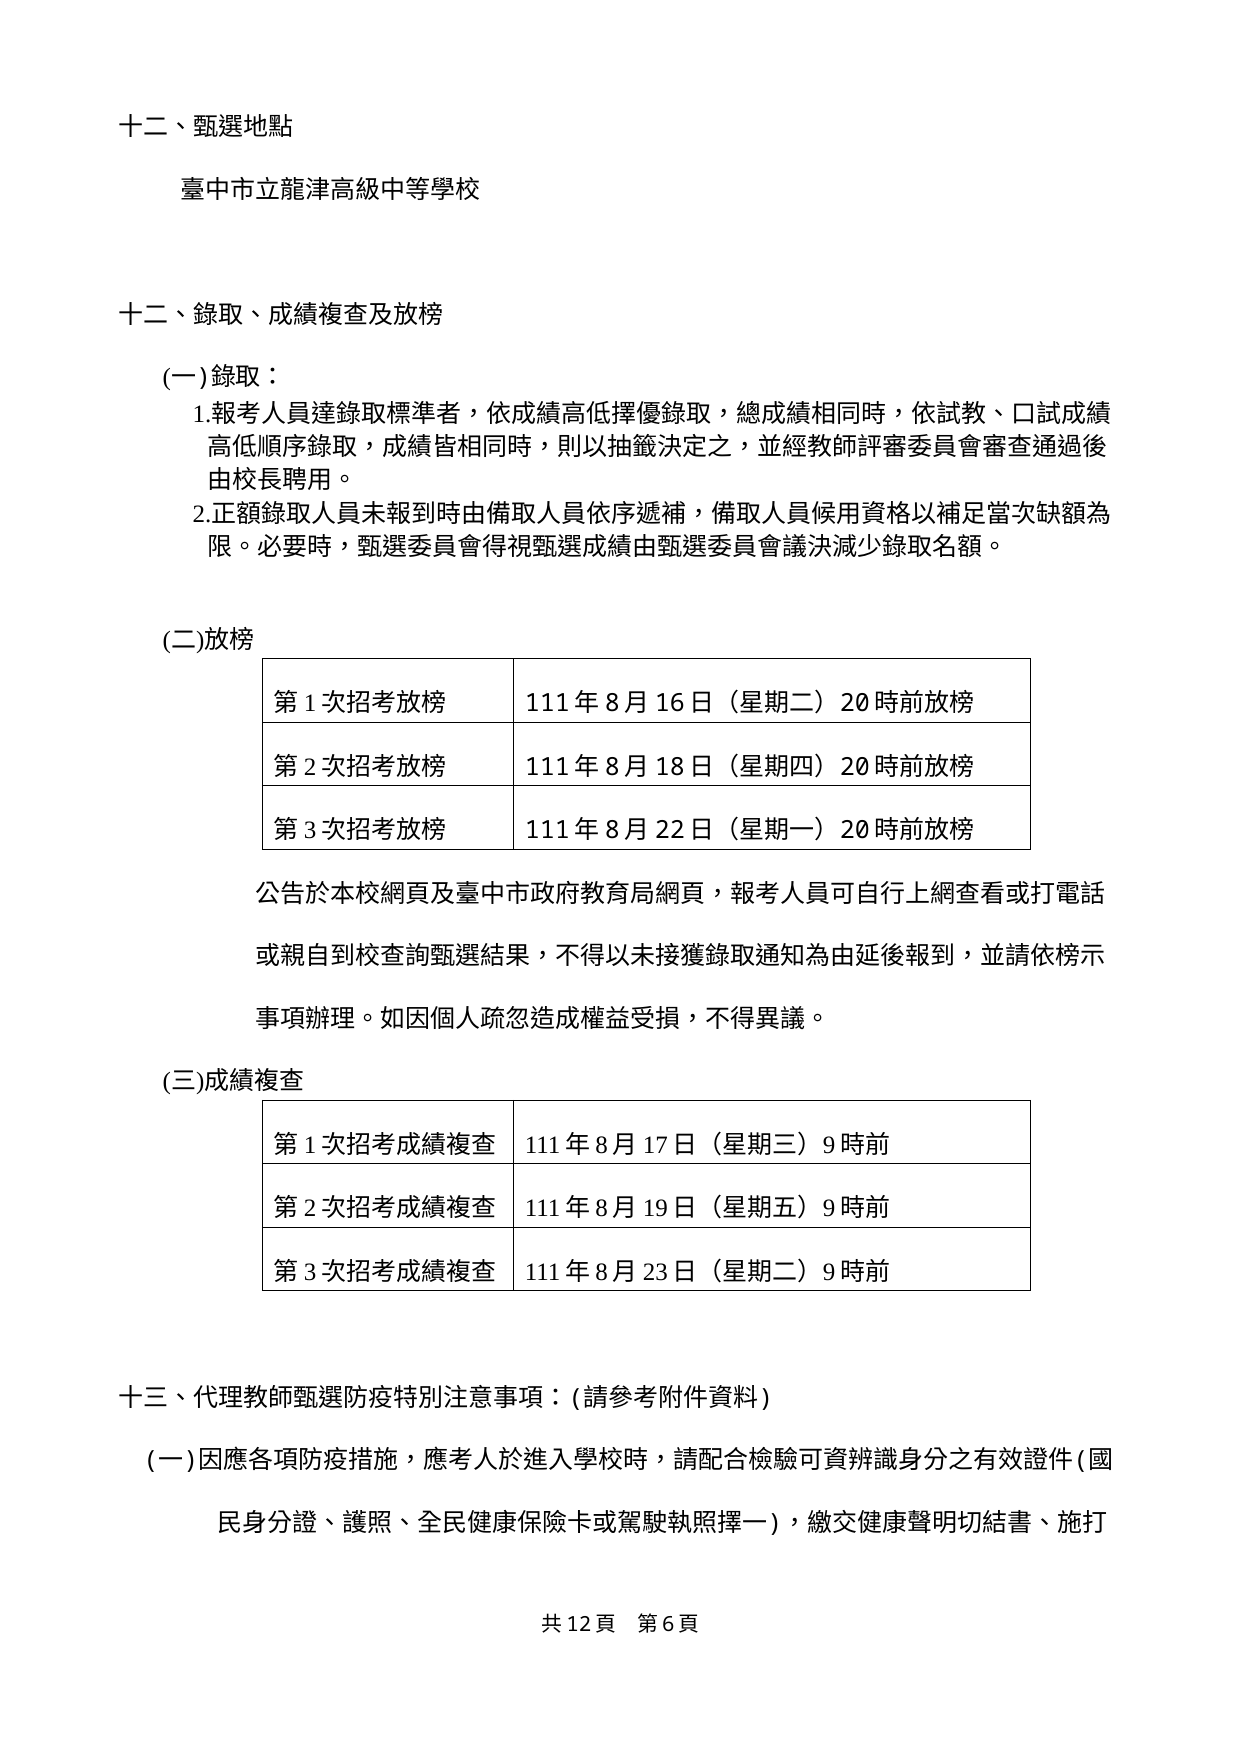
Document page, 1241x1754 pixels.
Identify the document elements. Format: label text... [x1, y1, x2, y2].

table_header 111年8月16日（星期二）20時前放榜 [514, 659, 1030, 722]
text 十二、甄選地點 [118, 83, 1122, 146]
table_header 第1次招考放榜 [263, 659, 513, 722]
text (一)因應各項防疫措施，應考人於進入學校時，請配合檢驗可資辨識身分之有效證件(國民身分證、護照、全民健康保險卡或駕駛執照擇一)，繳交健康聲明切結書、施打 [143, 1416, 1122, 1541]
text 公告於本校網頁及臺中市政府教育局網頁，報考人員可自行上網查看或打電話或親自到校查詢甄選結果，不得以未接獲錄取通知為由延後報到，並請依榜示事項辦理。如因個人疏忽造成權益受損，不得異議。 [256, 850, 1122, 1037]
text 十三、代理教師甄選防疫特別注意事項：(請參考附件資料) [118, 1354, 1122, 1416]
table_cell 第3次招考成績複查 [263, 1228, 513, 1290]
text 2.正額錄取人員未報到時由備取人員依序遞補，備取人員候用資格以補足當次缺額為限。必要時，甄選委員會得視甄選成績由甄選委員會議決減少錄取名額。 [192, 496, 1122, 562]
text 臺中市立龍津高級中等學校 [181, 146, 1122, 208]
text (二)放榜 [118, 596, 1122, 658]
table_cell 111年8月19日（星期五）9時前 [514, 1164, 1030, 1227]
table_header 111年8月17日（星期三）9時前 [514, 1101, 1030, 1163]
table_header 第1次招考成績複查 [263, 1101, 513, 1163]
text 十二、錄取、成績複查及放榜 [118, 271, 1122, 333]
table_cell 111年8月23日（星期二）9時前 [514, 1228, 1030, 1290]
text (一)錄取： [118, 333, 1122, 396]
text (三)成績複查 [118, 1037, 1122, 1100]
table_cell 第3次招考放榜 [263, 786, 513, 849]
table_cell 111年8月22日（星期一）20時前放榜 [514, 786, 1030, 849]
table_cell 第2次招考成績複查 [263, 1164, 513, 1227]
table_cell 111年8月18日（星期四）20時前放榜 [514, 723, 1030, 785]
table_cell 第2次招考放榜 [263, 723, 513, 785]
text 1.報考人員達錄取標準者，依成績高低擇優錄取，總成績相同時，依試教、口試成績高低順序錄取，成績皆相同時，則以抽籤決定之，並經教師評審委員會審查通過後由校長聘用。 [192, 396, 1122, 496]
